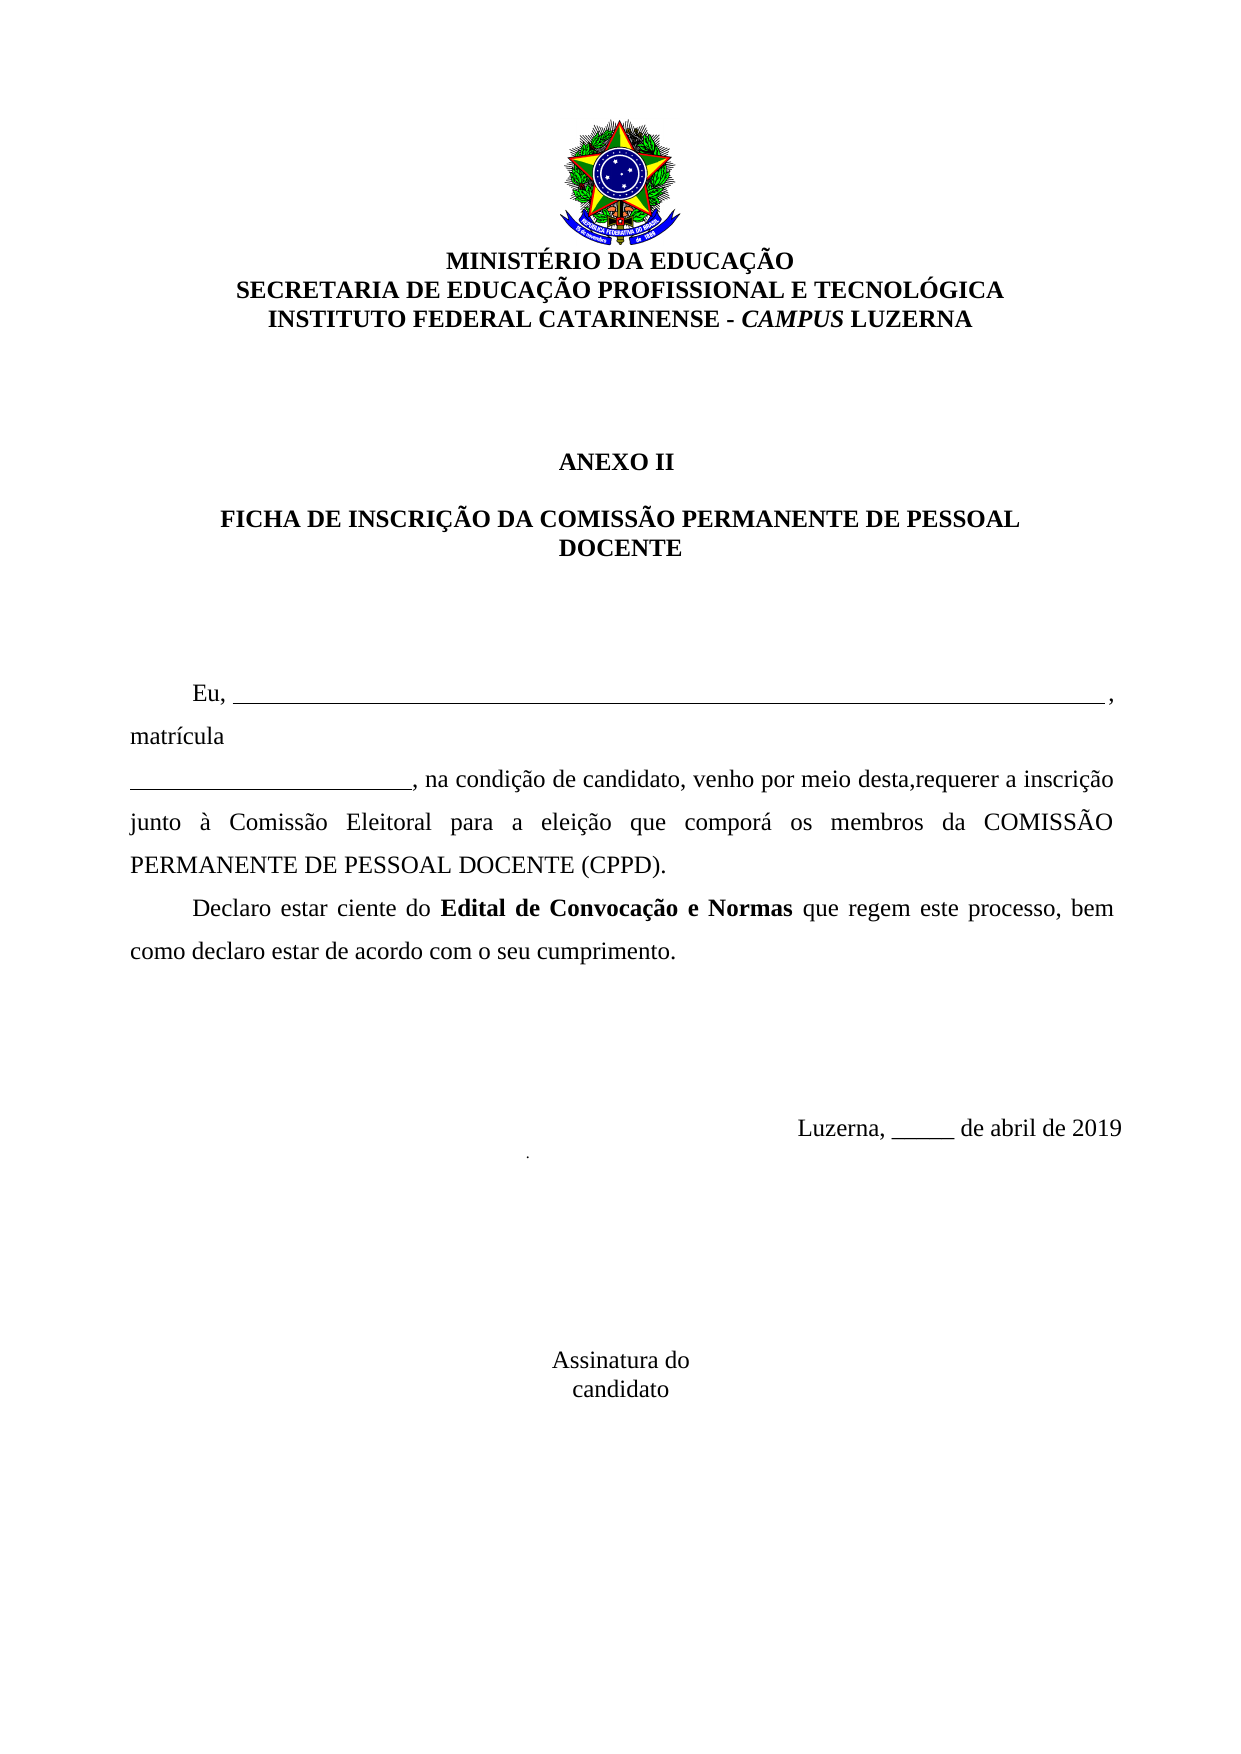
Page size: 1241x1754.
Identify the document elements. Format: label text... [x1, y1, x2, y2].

text Luzerna, _____ de abril de 2019 [526, 1113, 1122, 1141]
text ANEXO II [118, 447, 1114, 476]
text Assinatura do candidato [523, 1345, 718, 1402]
text Declaro estar ciente do Edital de Convocação e Normas que regem este processo, bem como declaro estar de acordo com o seu cumprimento. [130, 893, 1114, 965]
text Eu, , matrícula [130, 678, 1114, 749]
text . [526, 1144, 1122, 1162]
text , na condição de candidato, venho por meio desta,requerer a inscrição junto à Comissão Eleitoral para a eleição que comporá os membros da COMISSÃO PERMANENTE DE PESSOAL DOCENTE (CPPD). [130, 764, 1114, 879]
picture [560, 118, 681, 246]
text FICHA DE INSCRIÇÃO DA COMISSÃO PERMANENTE DE PESSOAL DOCENTE [193, 504, 1047, 562]
